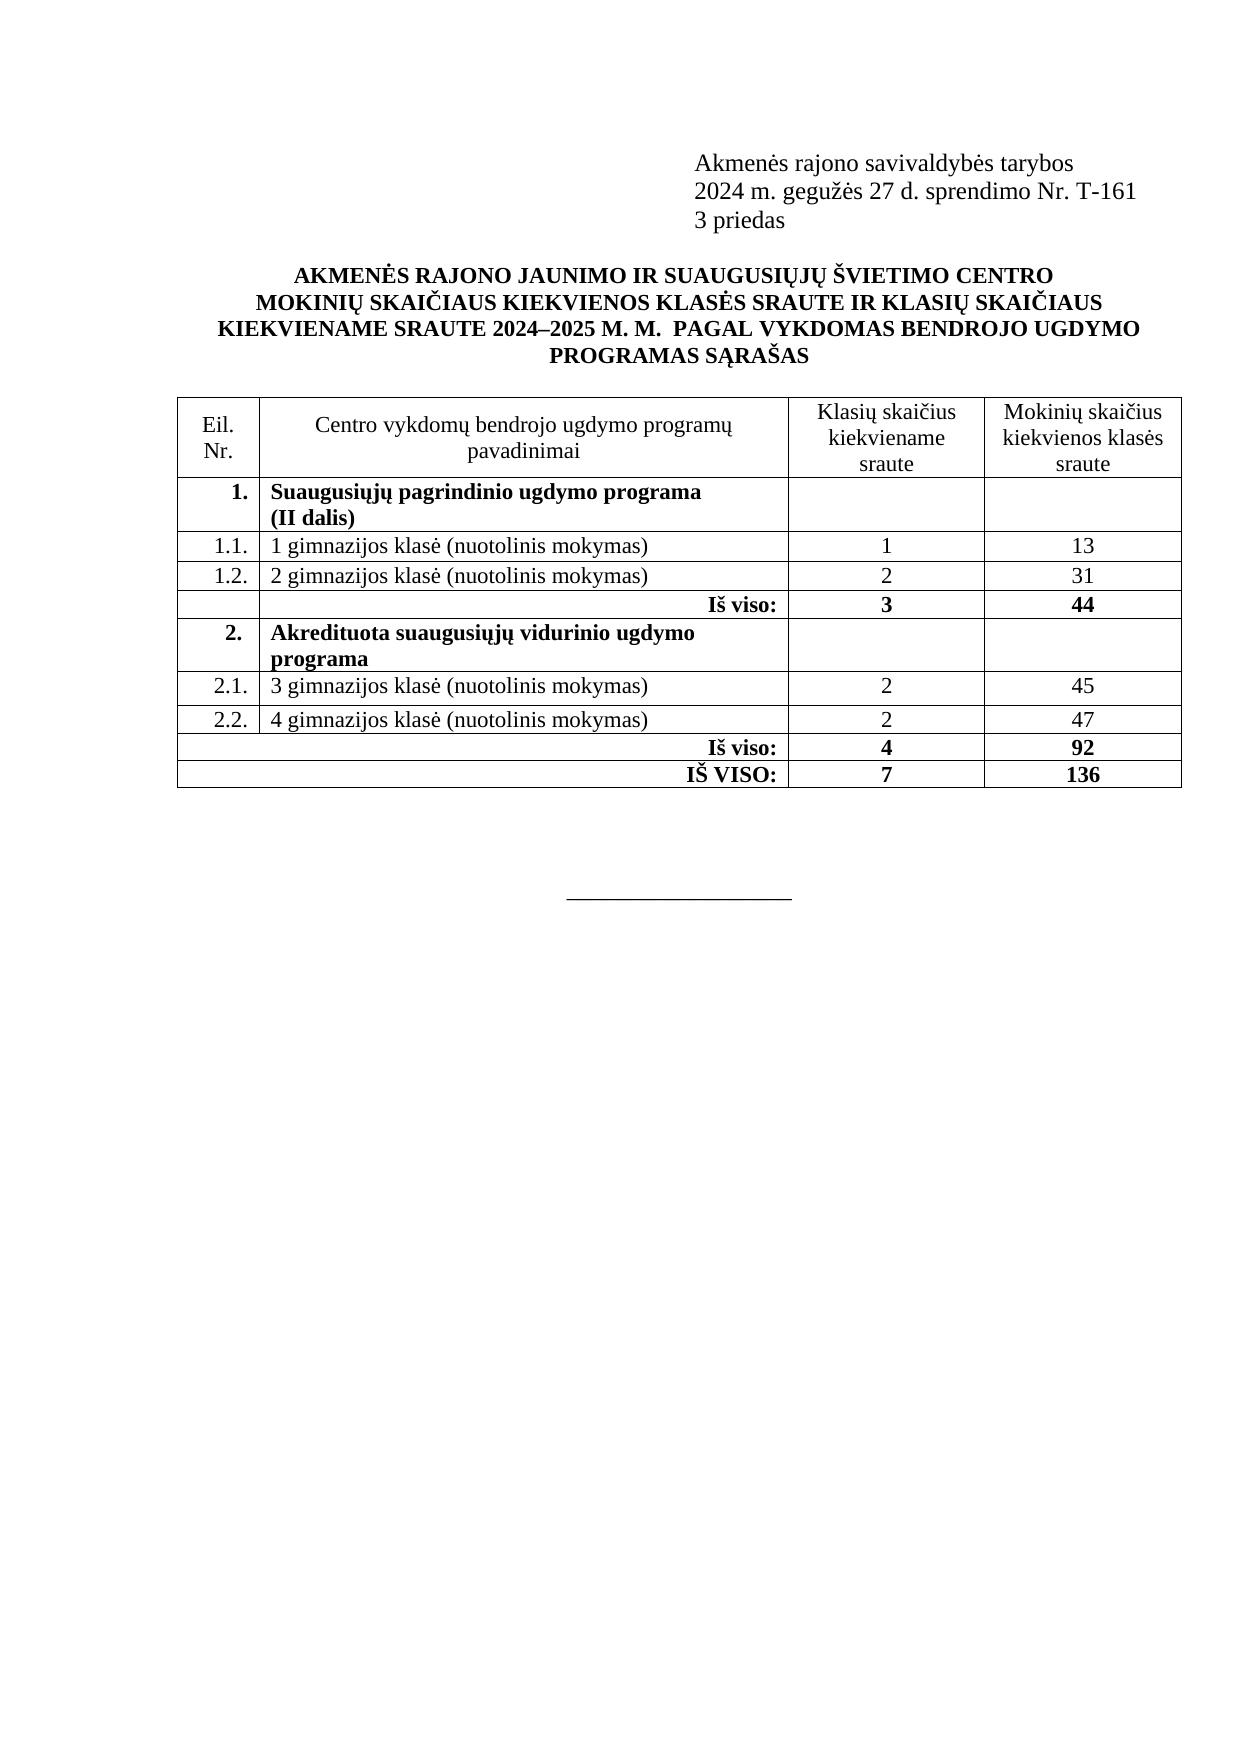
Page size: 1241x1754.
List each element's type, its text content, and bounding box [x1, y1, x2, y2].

table_cell 44 [985, 591, 1181, 617]
table_cell 136 [985, 761, 1181, 787]
table_header Eil. Nr. [178, 398, 259, 477]
table_cell Iš viso: [178, 734, 788, 760]
table_cell IŠ VISO: [178, 761, 788, 787]
table_cell 31 [985, 562, 1181, 590]
table_cell 1 [789, 532, 984, 561]
table_cell 7 [789, 761, 984, 787]
table_cell 1 gimnazijos klasė (nuotolinis mokymas) [260, 532, 788, 561]
table_cell 92 [985, 734, 1181, 760]
table_cell Iš viso: [260, 591, 788, 617]
table_cell [985, 478, 1181, 531]
table_cell [985, 619, 1181, 671]
text 2024 m. gegužės 27 d. sprendimo Nr. T-161 [177, 176, 1181, 205]
table_cell 1. [178, 478, 259, 531]
table_cell 45 [985, 672, 1181, 704]
table_cell 2 gimnazijos klasė (nuotolinis mokymas) [260, 562, 788, 590]
table_cell 1.2. [178, 562, 259, 590]
table_cell 2. [178, 619, 259, 671]
table_header Klasių skaičius kiekviename sraute [789, 398, 984, 477]
table_cell 47 [985, 706, 1181, 732]
table_cell 3 [789, 591, 984, 617]
table_cell [178, 591, 259, 617]
table_cell Akredituota suaugusiųjų vidurinio ugdymo programa [260, 619, 788, 671]
table_cell Suaugusiųjų pagrindinio ugdymo programa (II dalis) [260, 478, 788, 531]
table_header Centro vykdomų bendrojo ugdymo programų pavadinimai [260, 398, 788, 477]
text MOKINIŲ SKAIČIAUS KIEKVIENOS KLASĖS SRAUTE IR KLASIŲ SKAIČIAUS KIEKVIENAME SRAUTE 2024–2025 M. M. PAGAL VYKDOMAS BENDROJO UGDYMO PROGRAMAS SĄRAŠAS [177, 289, 1181, 368]
text __________________ [177, 874, 1181, 903]
table_cell 2.1. [178, 672, 259, 704]
text 3 priedas [177, 205, 1181, 234]
table_cell 13 [985, 532, 1181, 561]
table_cell 1.1. [178, 532, 259, 561]
table_cell 2 [789, 672, 984, 704]
text Akmenės rajono JAUNIMO IR SUAUGUSIŲJŲ ŠVIETIMO CENTRO [177, 263, 1181, 289]
table_cell 2.2. [178, 706, 259, 732]
table_cell 2 [789, 562, 984, 590]
table_header Mokinių skaičius kiekvienos klasės sraute [985, 398, 1181, 477]
table_cell 4 [789, 734, 984, 760]
table_cell 3 gimnazijos klasė (nuotolinis mokymas) [260, 672, 788, 704]
text Akmenės rajono savivaldybės tarybos [559, 148, 1181, 176]
table_cell 2 [789, 706, 984, 732]
table_cell 4 gimnazijos klasė (nuotolinis mokymas) [260, 706, 788, 732]
table_cell [789, 619, 984, 671]
table_cell [789, 478, 984, 531]
